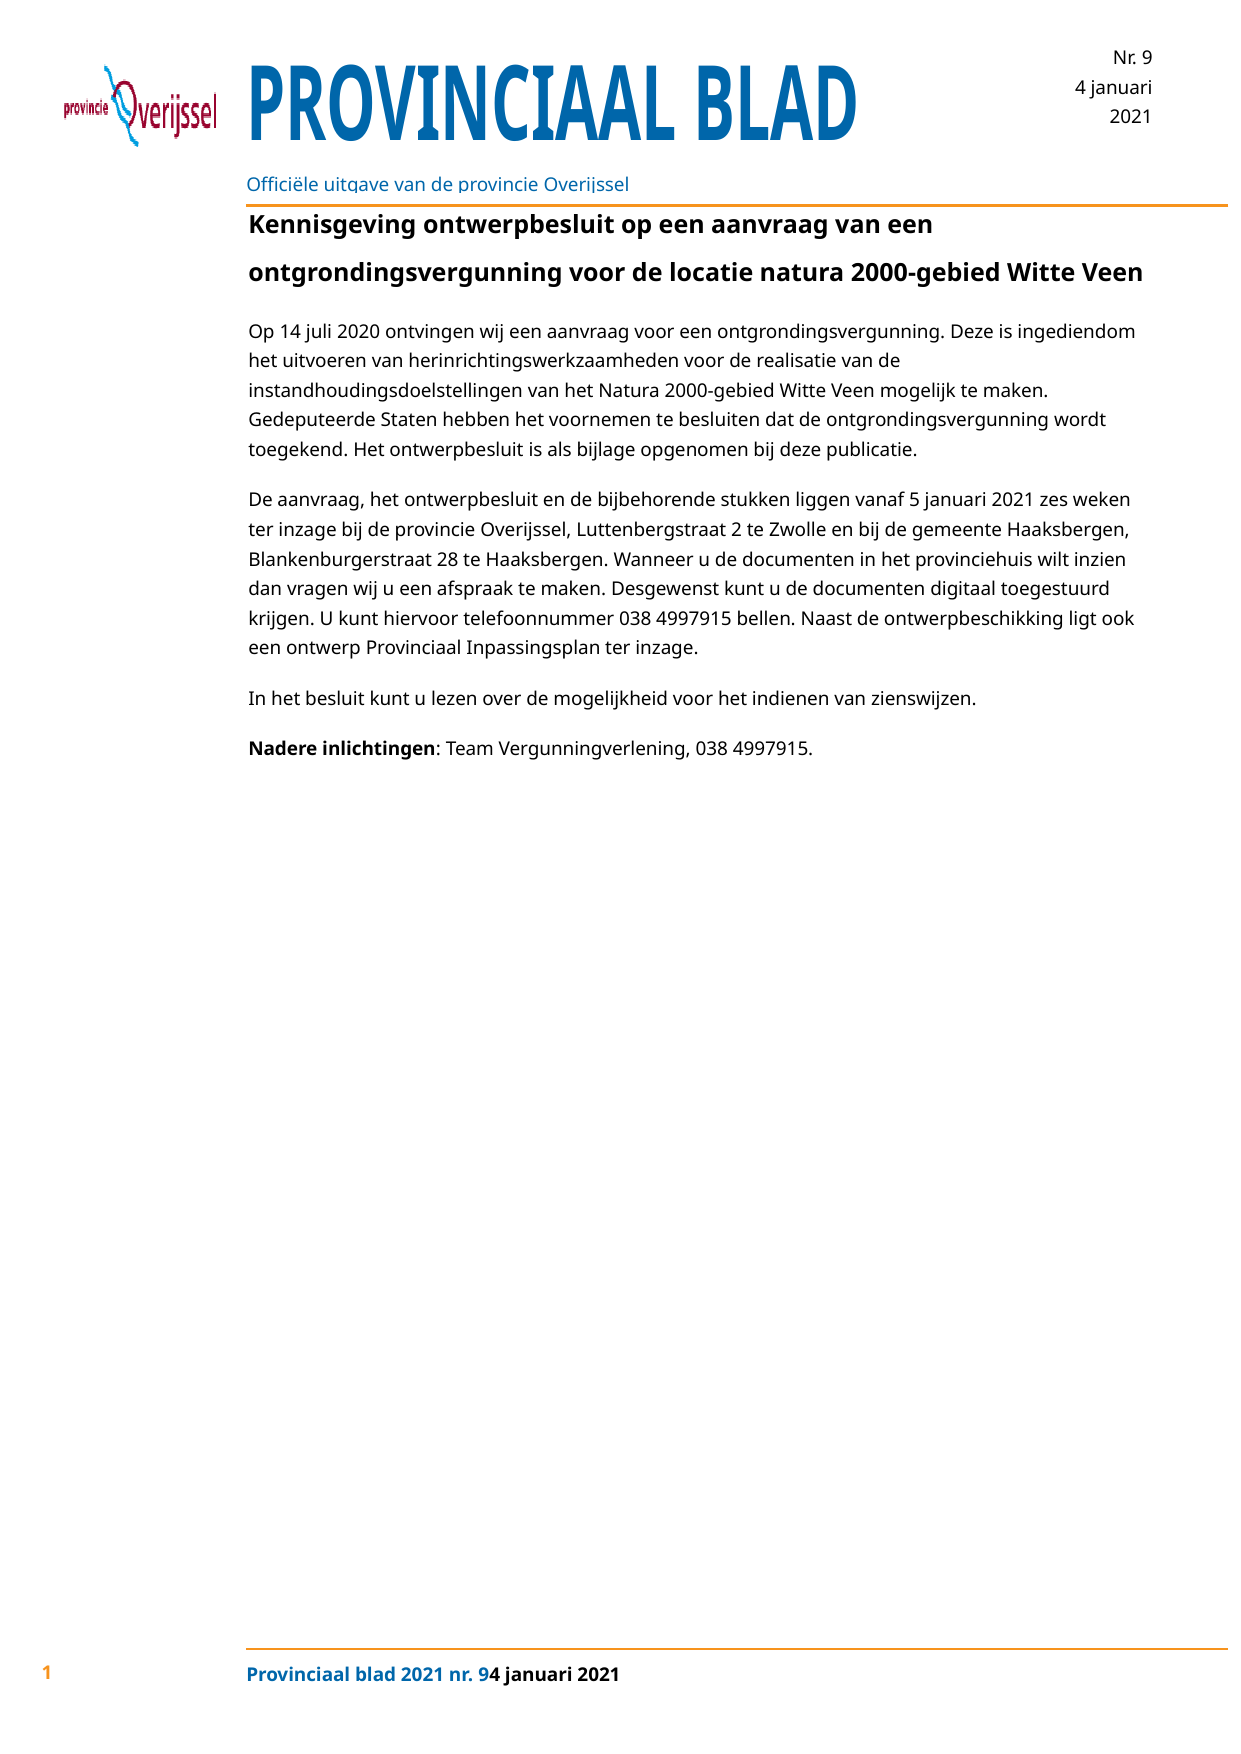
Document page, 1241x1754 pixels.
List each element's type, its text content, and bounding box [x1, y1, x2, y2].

text Nadere inlichtingen: Team Vergunningverlening, 038 4997915. [248, 735, 1152, 761]
picture [41, 47, 231, 172]
text In het besluit kunt u lezen over de mogelijkheid voor het indienen van zienswijzen. [248, 685, 1152, 711]
text Kennisgeving ontwerpbesluit op een aanvraag van een ontgrondingsvergunning voor de locatie natura 2000-gebied Witte Veen [248, 207, 1152, 288]
text Op 14 juli 2020 ontvingen wij een aanvraag voor een ontgrondingsvergunning. Deze is ingediendom het uitvoeren van herinrichtingswerkzaamheden voor de realisatie van de instandhoudingsdoelstellingen van het Natura 2000-gebied Witte Veen mogelijk te maken. Gedeputeerde Staten hebben het voornemen te besluiten dat de ontgrondingsvergunning wordt toegekend. Het ontwerpbesluit is als bijlage opgenomen bij deze publicatie. [248, 318, 1152, 462]
text De aanvraag, het ontwerpbesluit en de bijbehorende stukken liggen vanaf 5 januari 2021 zes weken ter inzage bij de provincie Overijssel, Luttenbergstraat 2 te Zwolle en bij de gemeente Haaksbergen, Blankenburgerstraat 28 te Haaksbergen. Wanneer u de documenten in het provinciehuis wilt inzien dan vragen wij u een afspraak te maken. Desgewenst kunt u de documenten digitaal toegestuurd krijgen. U kunt hiervoor telefoonnummer 038 4997915 bellen. Naast de ontwerpbeschikking ligt ook een ontwerp Provinciaal Inpassingsplan ter inzage. [248, 487, 1152, 660]
